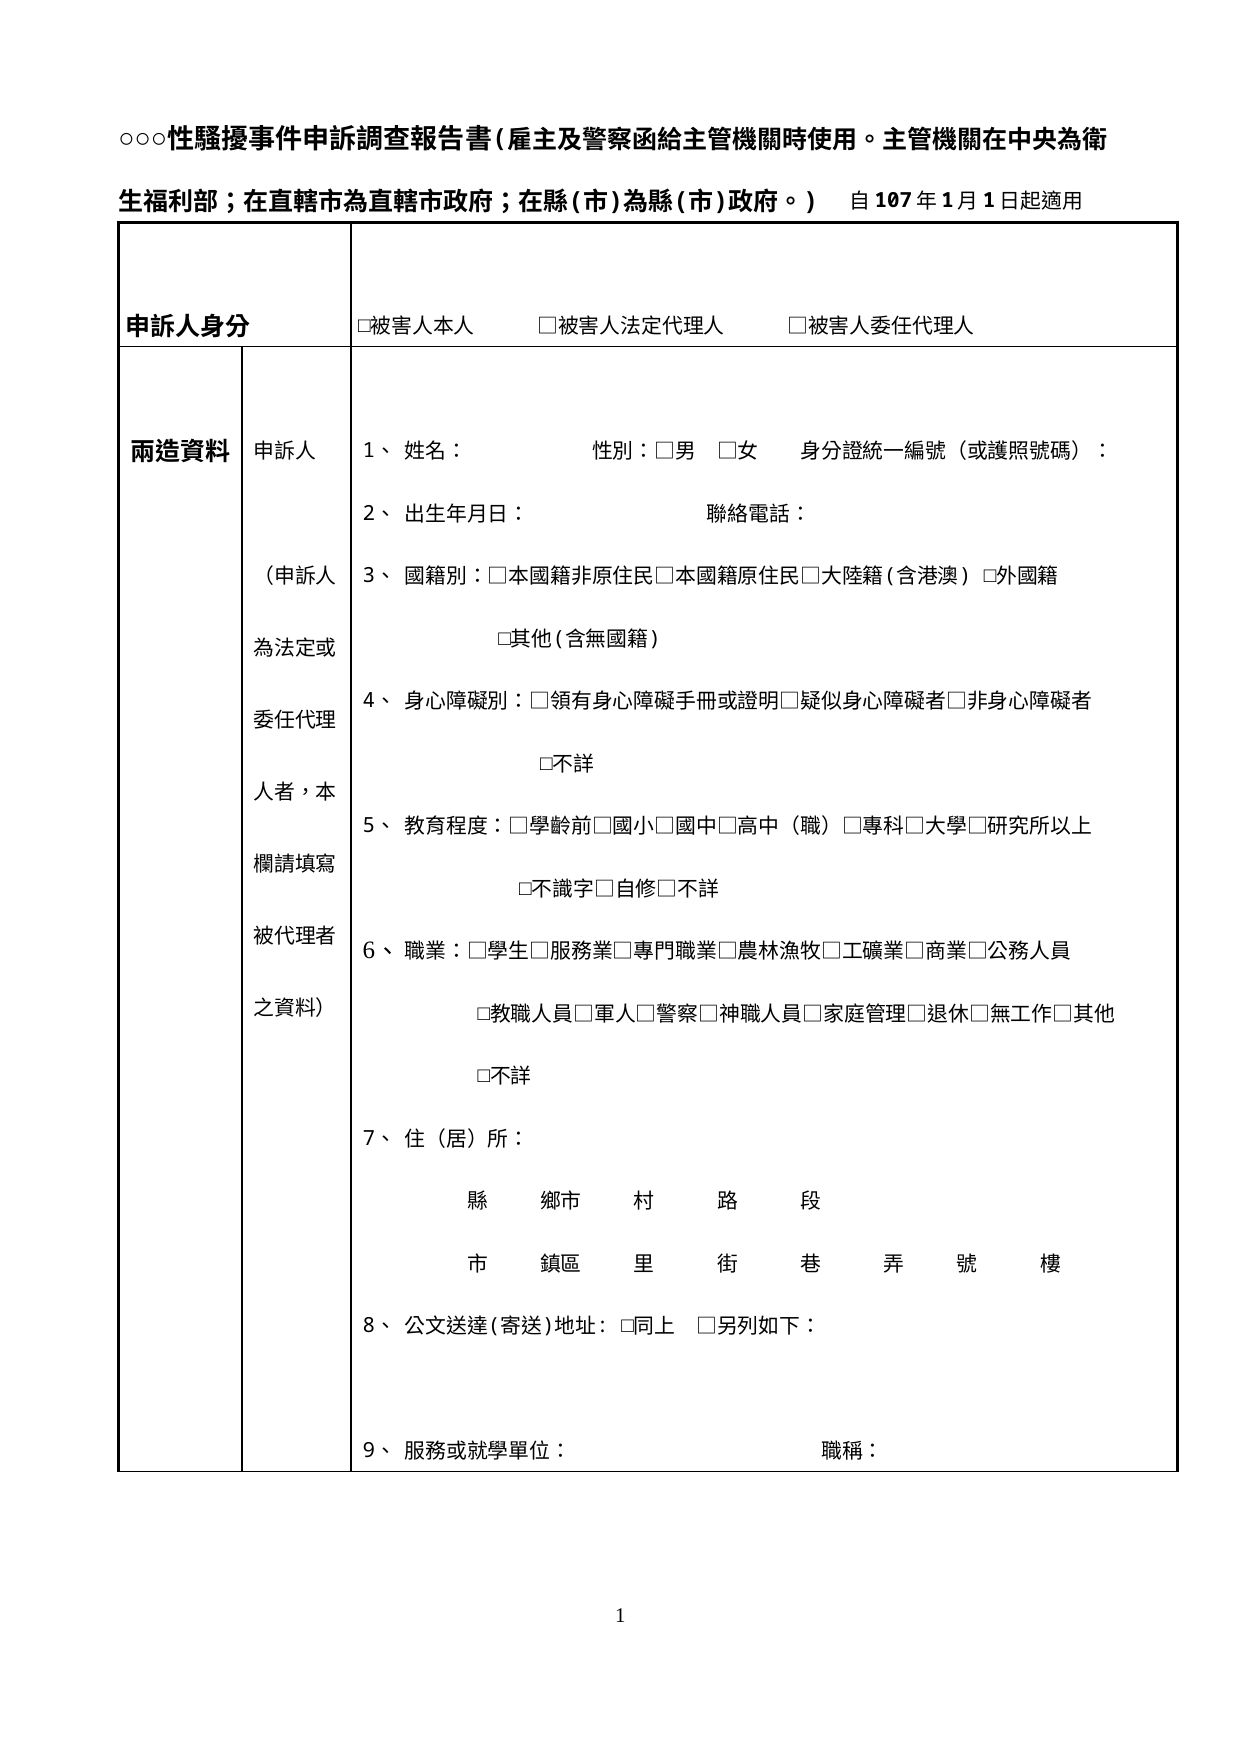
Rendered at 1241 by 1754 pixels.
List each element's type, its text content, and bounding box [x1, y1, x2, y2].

table_header □被害人本人 □被害人法定代理人 □被害人委任代理人 [352, 224, 1176, 346]
text ○○○性騷擾事件申訴調查報告書(雇主及警察函給主管機關時使用。主管機關在中央為衛生福利部；在直轄市為直轄市政府；在縣(市)為縣(市)政府。) 自107年1月1日起適用 [118, 96, 1122, 221]
table_cell 兩造資料 [120, 347, 241, 1471]
table_cell 申訴人 （申訴人為法定或委任代理人者，本欄請填寫被代理者之資料） [243, 347, 350, 1471]
table_header 申訴人身分 [120, 224, 350, 346]
table_cell 姓名： 性別：□男 □女 身分證統一編號（或護照號碼）： 出生年月日： 聯絡電話： 國籍別：□本國籍非原住民□本國籍原住民□大陸籍(含港澳) □外國籍 □其他(含無國籍) 身心障礙別：□領有身心障礙手冊或證明□疑似身心障礙者□非身心障礙者 □不詳 教育程度：□學齡前□國小□國中□高中（職）□專科□大學□研究所以上 □不識字□自修□不詳 職業：□學生□服務業□專門職業□農林漁牧□工礦業□商業□公務人員 □教職人員□軍人□警察□神職人員□家庭管理□退休□無工作□其他 □不詳 住（居）所： 縣 鄉市 村 路 段 市 鎮區 里 街 巷 弄 號 樓 公文送達(寄送)地址: □同上 □另列如下： 服務或就學單位： 職稱： [352, 347, 1176, 1471]
